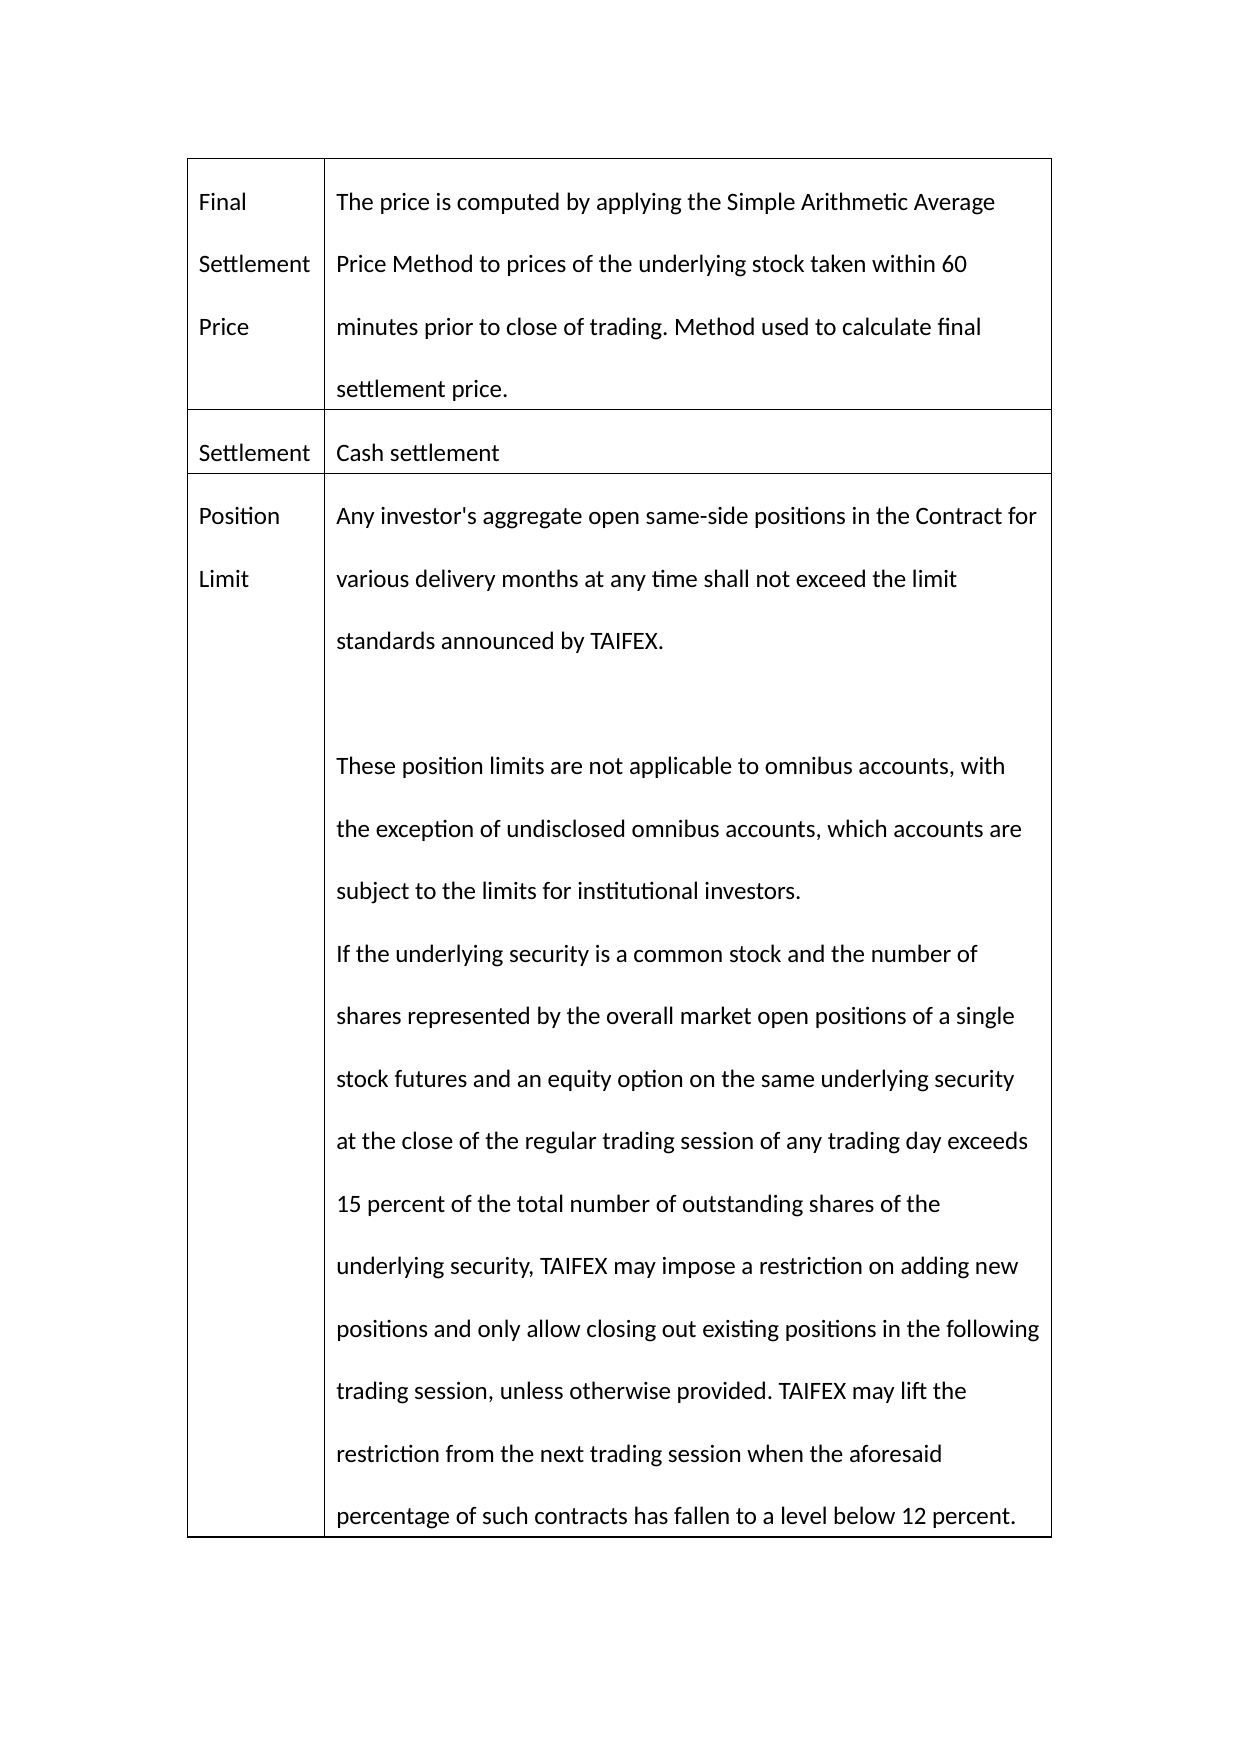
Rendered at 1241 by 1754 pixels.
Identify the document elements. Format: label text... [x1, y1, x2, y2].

table_cell Settlement [188, 410, 324, 473]
table_cell The price is computed by applying the Simple Arithmetic Average Price Method to prices of the underlying stock taken within 60 minutes prior to close of trading. Method used to calculate final settlement price. [325, 159, 1051, 409]
table_cell Final Settlement Price [188, 159, 324, 409]
table_cell Cash settlement [325, 410, 1051, 473]
table_cell Any investor's aggregate open same-side positions in the Contract for various delivery months at any time shall not exceed the limit standards announced by TAIFEX. These position limits are not applicable to omnibus accounts, with the exception of undisclosed omnibus accounts, which accounts are subject to the limits for institutional investors. If the underlying security is a common stock and the number of shares represented by the overall market open positions of a single stock futures and an equity option on the same underlying security at the close of the regular trading session of any trading day exceeds 15 percent of the total number of outstanding shares of the underlying security, TAIFEX may impose a restriction on adding new positions and only allow closing out existing positions in the following trading session, unless otherwise provided. TAIFEX may lift the restriction from the next trading session when the aforesaid percentage of such contracts has fallen to a level below 12 percent. [325, 474, 1051, 1536]
table_cell Position Limit [188, 474, 324, 1536]
